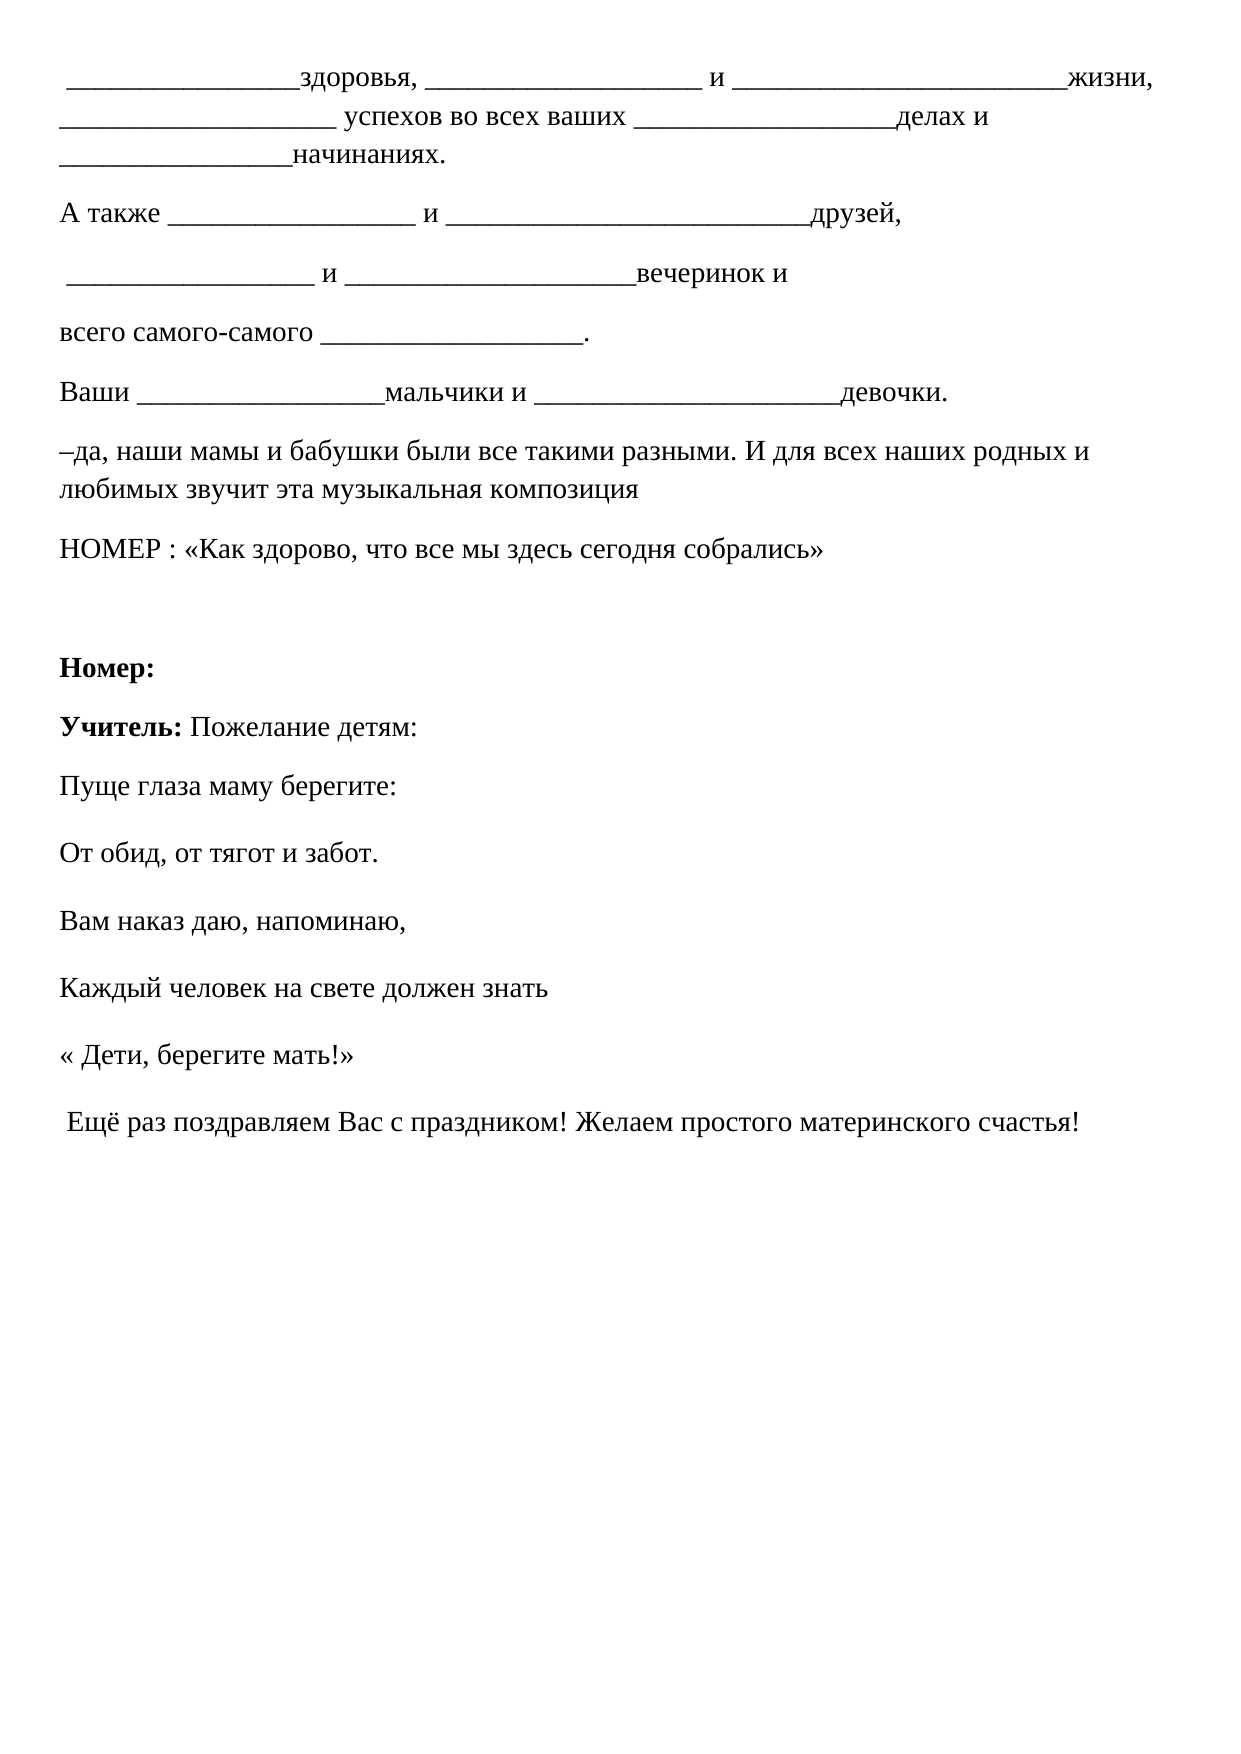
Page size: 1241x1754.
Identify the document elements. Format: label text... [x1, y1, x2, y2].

text –да, наши мамы и бабушки были все такими разными. И для всех наших родных и любимых звучит эта музыкальная композиция [59, 433, 1181, 505]
text Учитель: Пожелание детям: [59, 709, 1181, 743]
text всего самого-самого __________________. [59, 314, 1181, 348]
text От обид, от тягот и забот. [59, 836, 1181, 869]
text Каждый человек на свете должен знать [59, 970, 1181, 1003]
text Вам наказ даю, напоминаю, [59, 903, 1181, 936]
text Номер: [59, 650, 1181, 683]
text « Дети, берегите мать!» [59, 1037, 1181, 1070]
text Ещё раз поздравляем Вас с праздником! Желаем простого материнского счастья! [59, 1104, 1181, 1137]
text Пуще глаза маму берегите: [59, 768, 1181, 802]
text А также _________________ и _________________________друзей, [59, 196, 1181, 229]
text Ваши _________________мальчики и _____________________девочки. [59, 374, 1181, 407]
text _________________ и ____________________вечеринок и [59, 255, 1181, 288]
text НОМЕР : «Как здорово, что все мы здесь сегодня собрались» [59, 531, 1181, 564]
text ________________здоровья, ___________________ и _______________________жизни, ___________________ успехов во всех ваших __________________делах и ________________начинаниях. [59, 59, 1181, 170]
